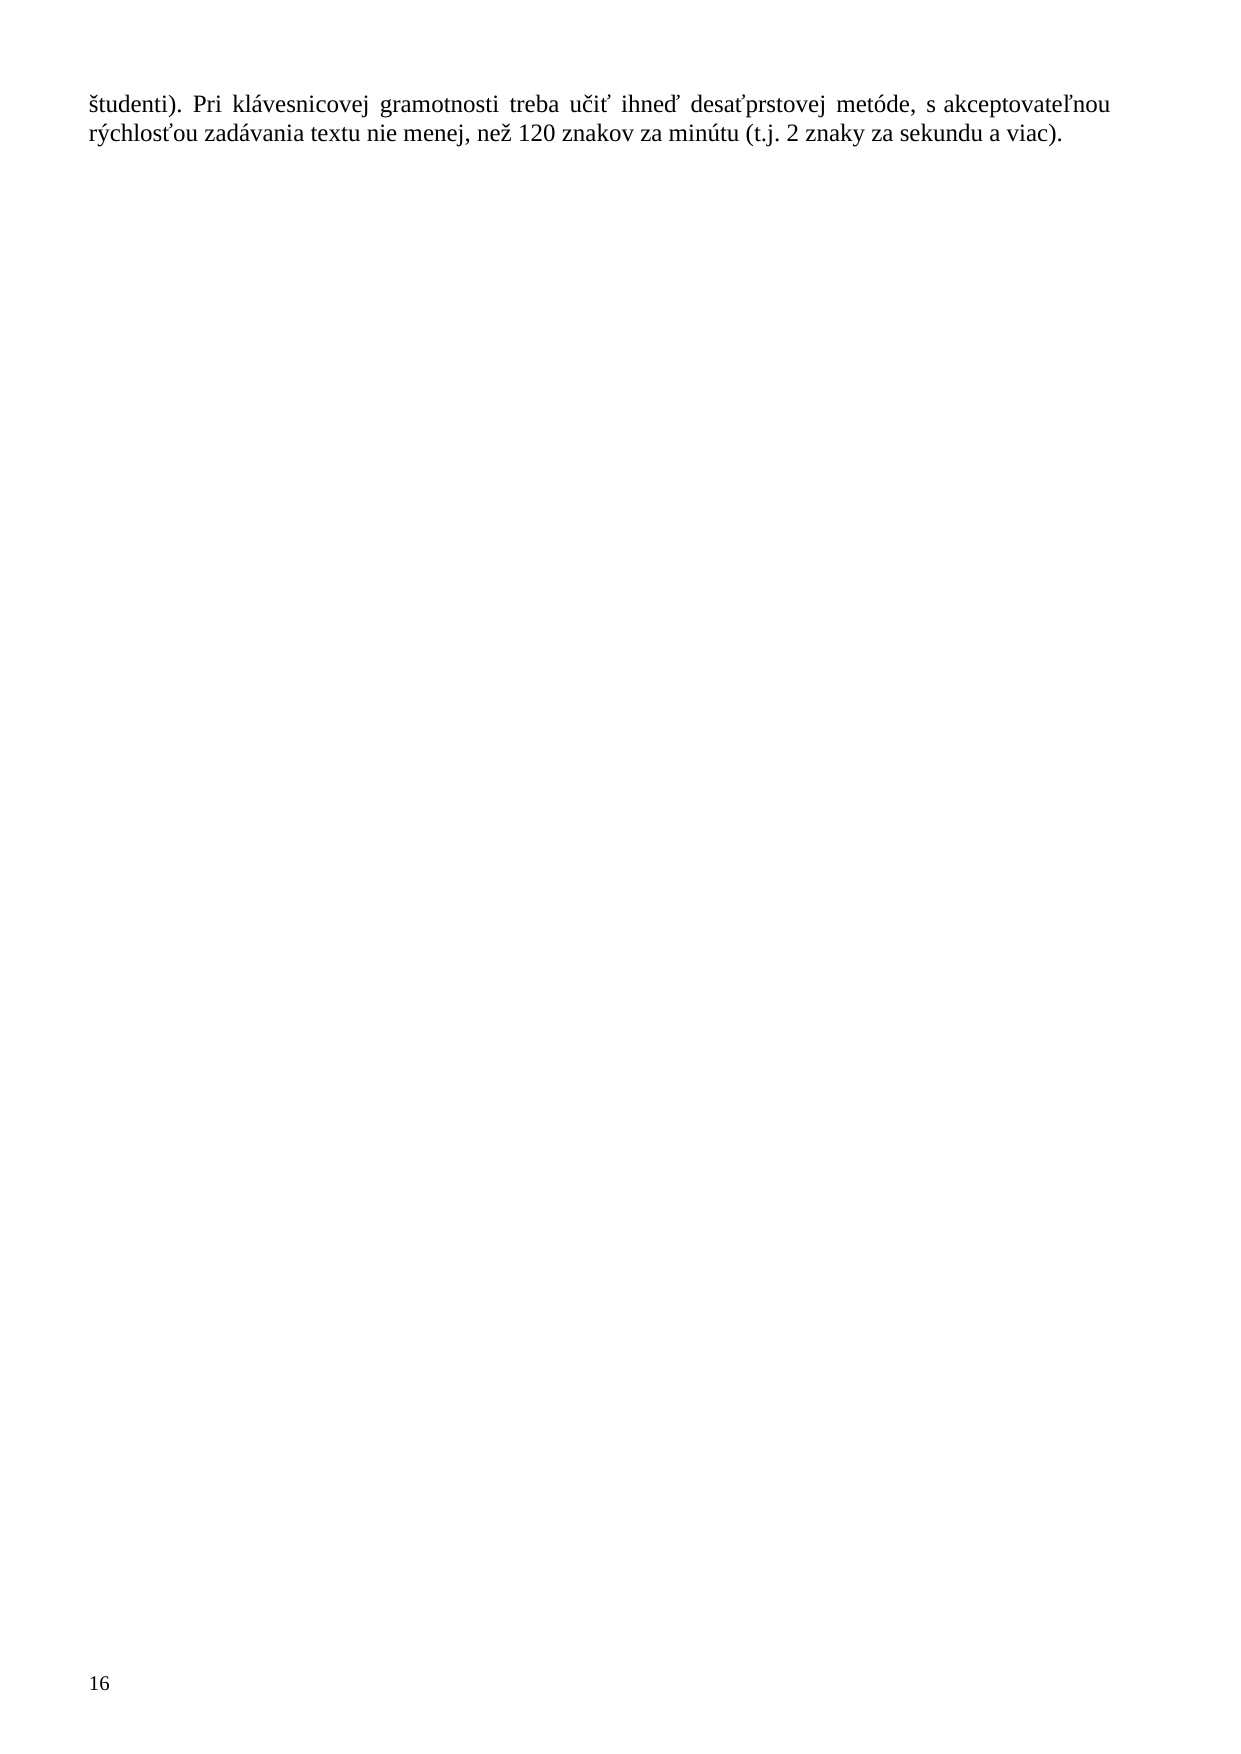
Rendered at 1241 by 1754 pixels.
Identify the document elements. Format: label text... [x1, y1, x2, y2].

text študenti). Pri klávesnicovej gramotnosti treba učiť ihneď desaťprstovej metóde, s akceptovateľnou rýchlosťou zadávania textu nie menej, než 120 znakov za minútu (t.j. 2 znaky za sekundu a viac). [89, 89, 1110, 147]
